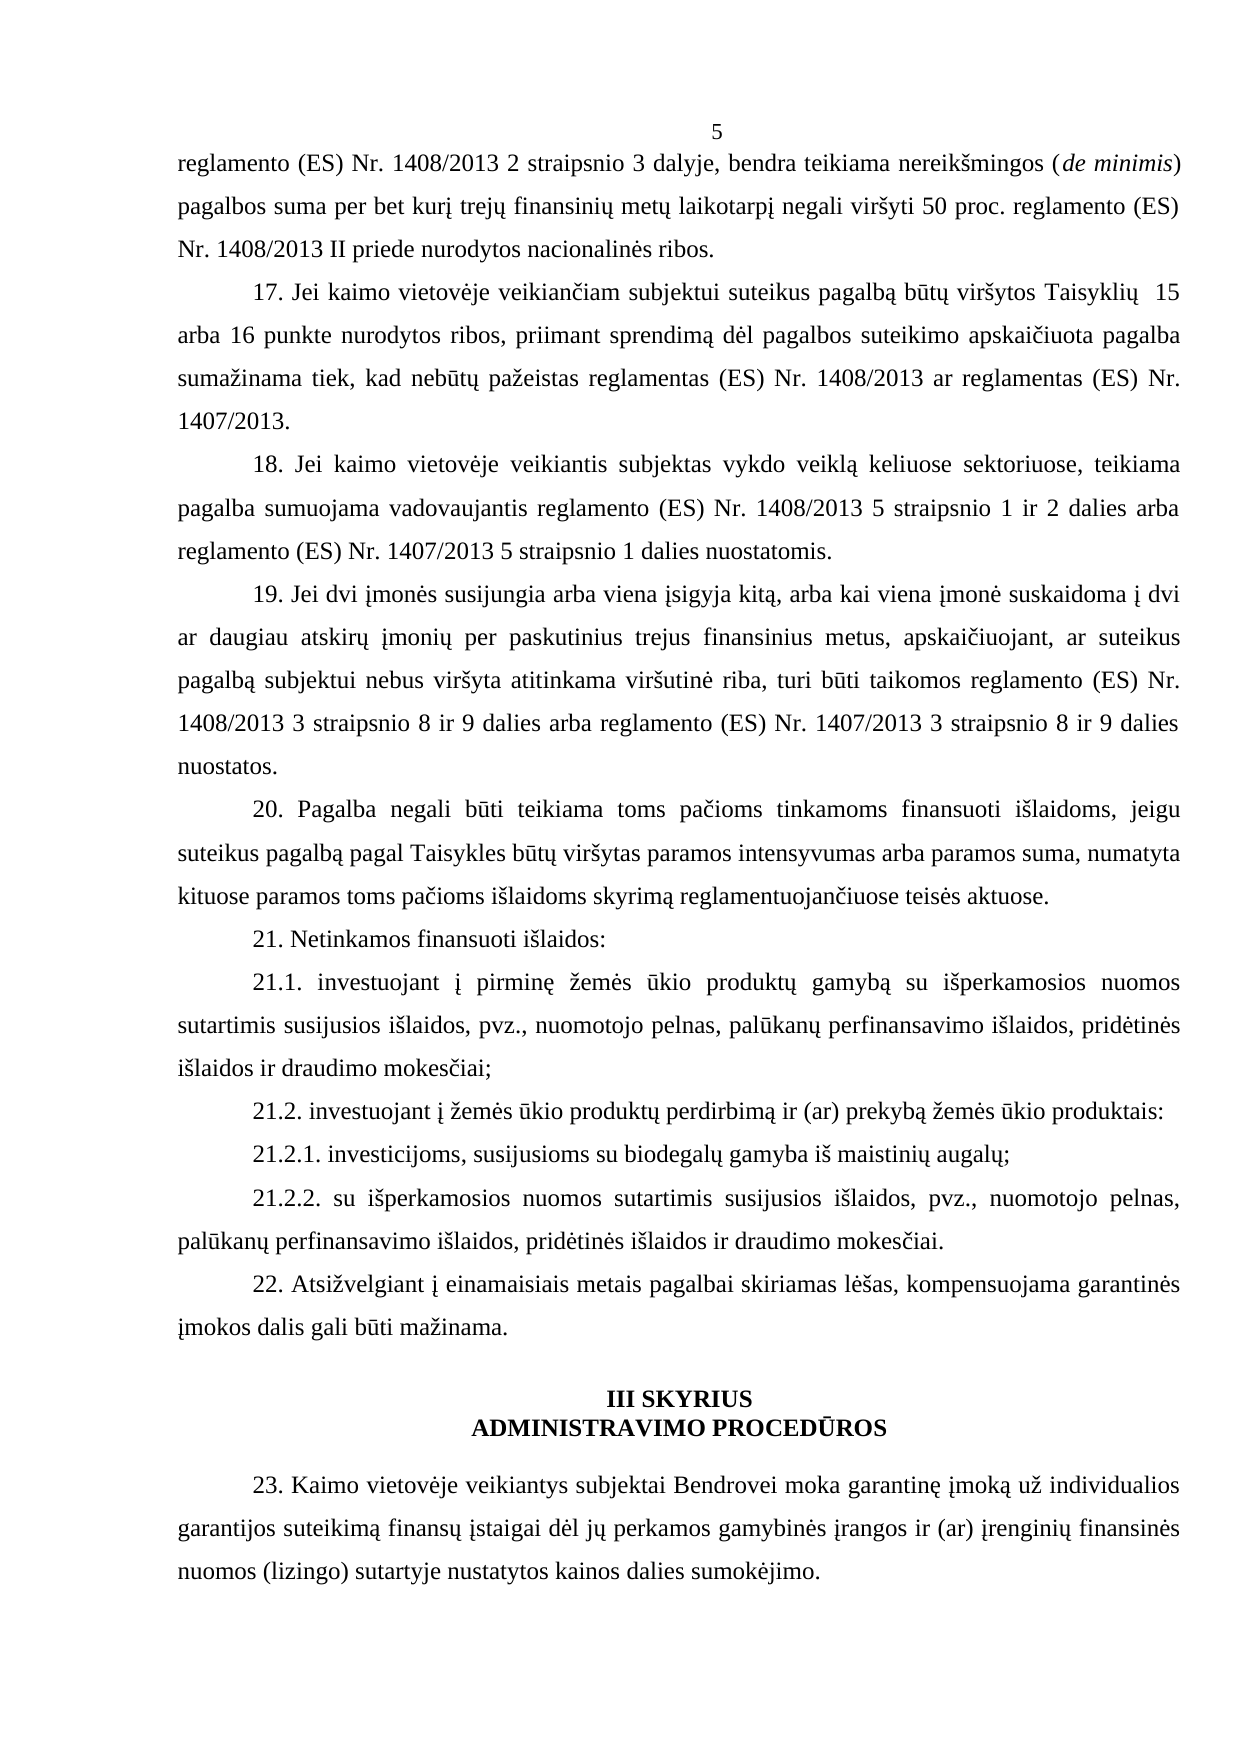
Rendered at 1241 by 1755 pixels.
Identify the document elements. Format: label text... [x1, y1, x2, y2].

text 23. Kaimo vietovėje veikiantys subjektai Bendrovei moka garantinę įmoką už individualios garantijos suteikimą finansų įstaigai dėl jų perkamos gamybinės įrangos ir (ar) įrenginių finansinės nuomos (lizingo) sutartyje nustatytos kainos dalies sumokėjimo. [177, 1470, 1181, 1585]
text 21.2.1. investicijoms, susijusioms su biodegalų gamyba iš maistinių augalų; [177, 1139, 1181, 1168]
text 21. Netinkamos finansuoti išlaidos: [177, 924, 1181, 953]
text III SKYRIUS [177, 1384, 1181, 1413]
text 17. Jei kaimo vietovėje veikiančiam subjektui suteikus pagalbą būtų viršytos Taisyklių 15 arba 16 punkte nurodytos ribos, priimant sprendimą dėl pagalbos suteikimo apskaičiuota pagalba sumažinama tiek, kad nebūtų pažeistas reglamentas (ES) Nr. 1408/2013 ar reglamentas (ES) Nr. 1407/2013. [177, 277, 1181, 435]
text ADMINISTRAVIMO PROCEDŪROS [177, 1413, 1181, 1441]
text 20. Pagalba negali būti teikiama toms pačioms tinkamoms finansuoti išlaidoms, jeigu suteikus pagalbą pagal Taisykles būtų viršytas paramos intensyvumas arba paramos suma, numatyta kituose paramos toms pačioms išlaidoms skyrimą reglamentuojančiuose teisės aktuose. [177, 794, 1181, 909]
text 18. Jei kaimo vietovėje veikiantis subjektas vykdo veiklą keliuose sektoriuose, teikiama pagalba sumuojama vadovaujantis reglamento (ES) Nr. 1408/2013 5 straipsnio 1 ir 2 dalies arba reglamento (ES) Nr. 1407/2013 5 straipsnio 1 dalies nuostatomis. [177, 449, 1181, 564]
text 21.2.2. su išperkamosios nuomos sutartimis susijusios išlaidos, pvz., nuomotojo pelnas, palūkanų perfinansavimo išlaidos, pridėtinės išlaidos ir draudimo mokesčiai. [177, 1183, 1181, 1254]
text 21.1. investuojant į pirminę žemės ūkio produktų gamybą su išperkamosios nuomos sutartimis susijusios išlaidos, pvz., nuomotojo pelnas, palūkanų perfinansavimo išlaidos, pridėtinės išlaidos ir draudimo mokesčiai; [177, 967, 1181, 1082]
text 19. Jei dvi įmonės susijungia arba viena įsigyja kitą, arba kai viena įmonė suskaidoma į dvi ar daugiau atskirų įmonių per paskutinius trejus finansinius metus, apskaičiuojant, ar suteikus pagalbą subjektui nebus viršyta atitinkama viršutinė riba, turi būti taikomos reglamento (ES) Nr. 1408/2013 3 straipsnio 8 ir 9 dalies arba reglamento (ES) Nr. 1407/2013 3 straipsnio 8 ir 9 dalies nuostatos. [177, 579, 1181, 780]
text 21.2. investuojant į žemės ūkio produktų perdirbimą ir (ar) prekybą žemės ūkio produktais: [177, 1096, 1181, 1125]
text reglamento (ES) Nr. 1408/2013 2 straipsnio 3 dalyje, bendra teikiama nereikšmingos (de minimis) pagalbos suma per bet kurį trejų finansinių metų laikotarpį negali viršyti 50 proc. reglamento (ES) Nr. 1408/2013 II priede nurodytos nacionalinės ribos. [177, 148, 1181, 263]
text 22. Atsižvelgiant į einamaisiais metais pagalbai skiriamas lėšas, kompensuojama garantinės įmokos dalis gali būti mažinama. [177, 1269, 1181, 1341]
